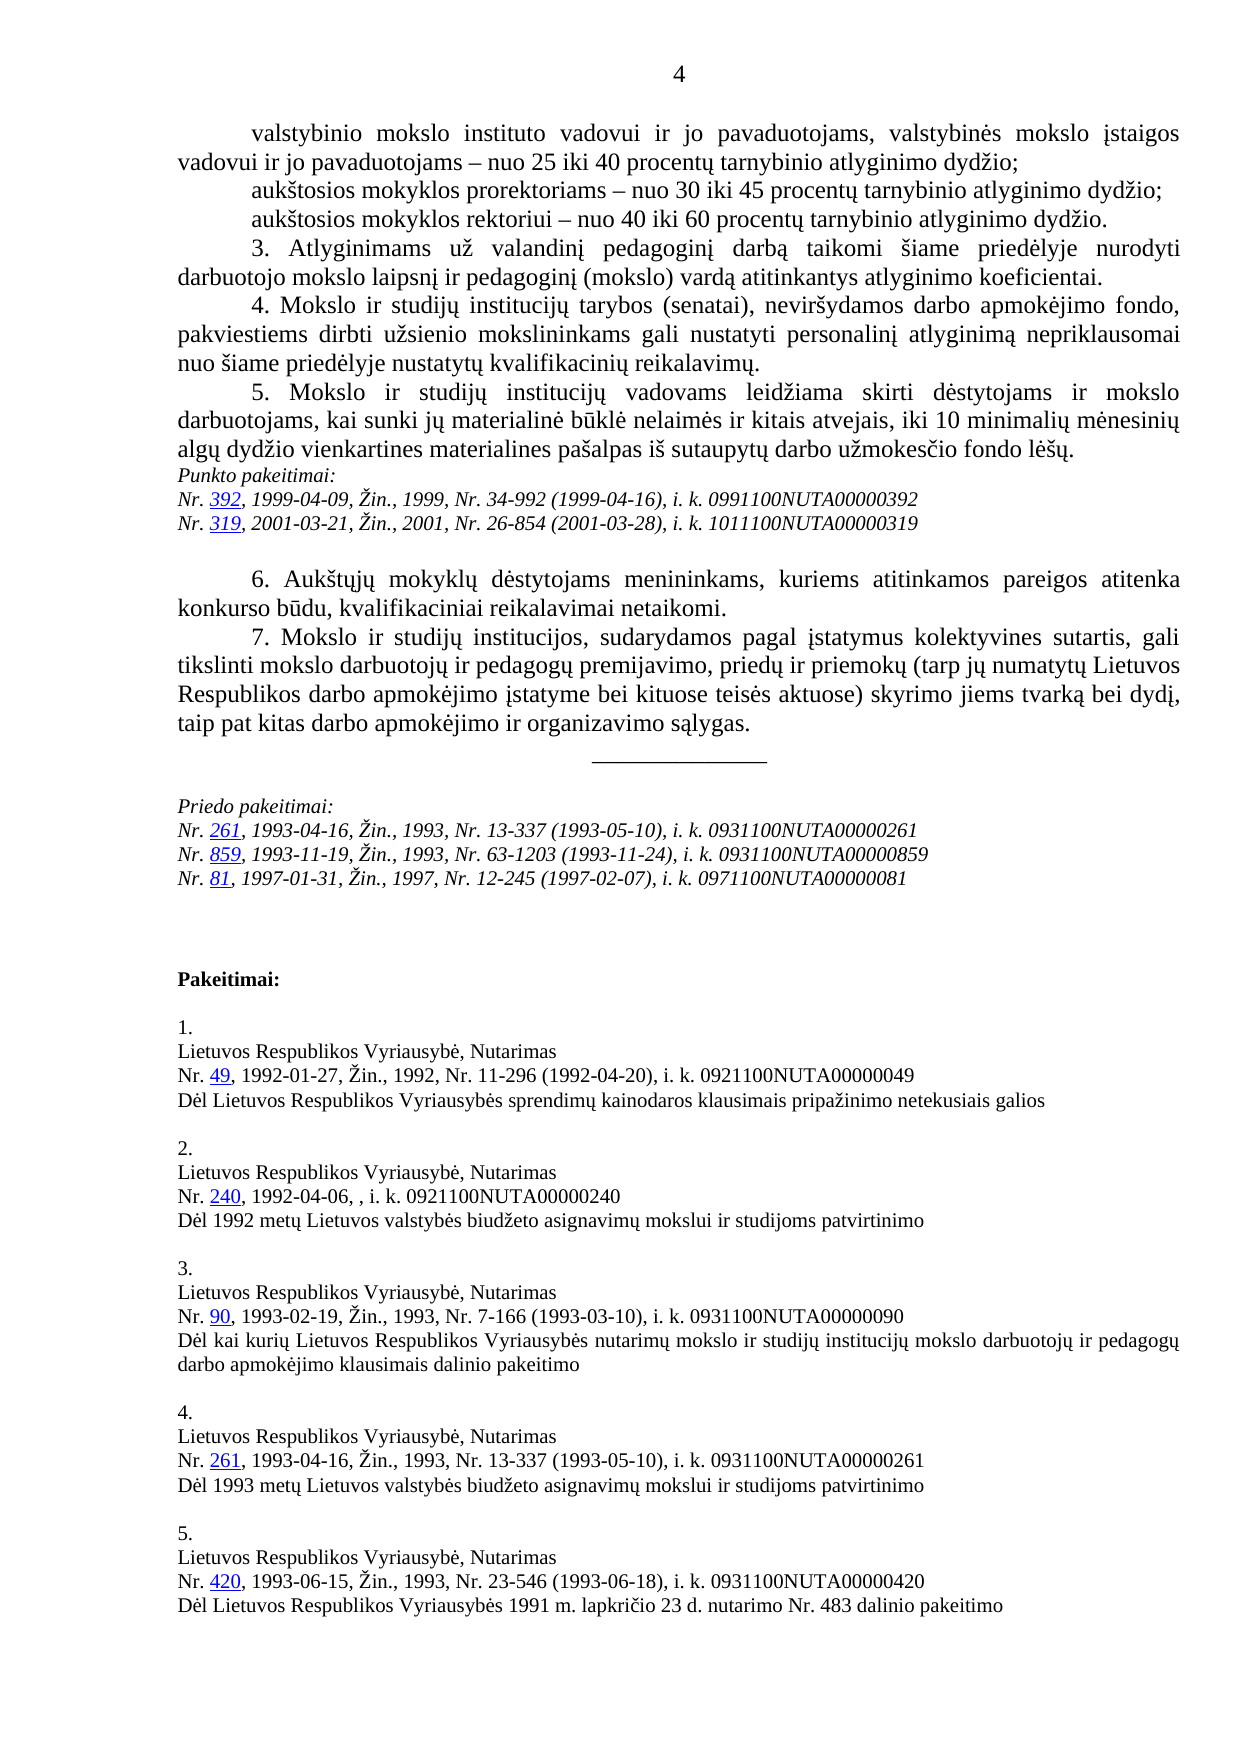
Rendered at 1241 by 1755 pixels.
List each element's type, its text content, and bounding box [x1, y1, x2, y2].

text 4. [177, 1400, 1181, 1424]
text 3. [177, 1256, 1181, 1280]
text valstybinio mokslo instituto vadovui ir jo pavaduotojams, valstybinės mokslo įstaigos vadovui ir jo pavaduotojams – nuo 25 iki 40 procentų tarnybinio atlyginimo dydžio; [177, 118, 1181, 176]
text Lietuvos Respublikos Vyriausybė, Nutarimas [177, 1039, 1181, 1063]
text aukštosios mokyklos prorektoriams – nuo 30 iki 45 procentų tarnybinio atlyginimo dydžio; [177, 176, 1181, 204]
text Nr. 49, 1992-01-27, Žin., 1992, Nr. 11-296 (1992-04-20), i. k. 0921100NUTA00000049 [177, 1063, 1181, 1087]
text Punkto pakeitimai: [177, 463, 1181, 487]
text 5. Mokslo ir studijų institucijų vadovams leidžiama skirti dėstytojams ir mokslo darbuotojams, kai sunki jų materialinė būklė nelaimės ir kitais atvejais, iki 10 minimalių mėnesinių algų dydžio vienkartines materialines pašalpas iš sutaupytų darbo užmokesčio fondo lėšų. [177, 377, 1181, 463]
text 5. [177, 1521, 1181, 1545]
text Lietuvos Respublikos Vyriausybė, Nutarimas [177, 1280, 1181, 1304]
text 1. [177, 1015, 1181, 1039]
text Nr. 319, 2001-03-21, Žin., 2001, Nr. 26-854 (2001-03-28), i. k. 1011100NUTA00000319 [177, 511, 1181, 535]
text Dėl Lietuvos Respublikos Vyriausybės 1991 m. lapkričio 23 d. nutarimo Nr. 483 dalinio pakeitimo [177, 1593, 1181, 1617]
text Nr. 81, 1997-01-31, Žin., 1997, Nr. 12-245 (1997-02-07), i. k. 0971100NUTA00000081 [177, 866, 1181, 890]
text Lietuvos Respublikos Vyriausybė, Nutarimas [177, 1545, 1181, 1569]
text aukštosios mokyklos rektoriui – nuo 40 iki 60 procentų tarnybinio atlyginimo dydžio. [177, 204, 1181, 233]
text 3. Atlyginimams už valandinį pedagoginį darbą taikomi šiame priedėlyje nurodyti darbuotojo mokslo laipsnį ir pedagoginį (mokslo) vardą atitinkantys atlyginimo koeficientai. [177, 233, 1181, 291]
text ______________ [177, 737, 1181, 765]
text Nr. 392, 1999-04-09, Žin., 1999, Nr. 34-992 (1999-04-16), i. k. 0991100NUTA00000392 [177, 487, 1181, 511]
text Dėl 1993 metų Lietuvos valstybės biudžeto asignavimų mokslui ir studijoms patvirtinimo [177, 1472, 1181, 1497]
text 7. Mokslo ir studijų institucijos, sudarydamos pagal įstatymus kolektyvines sutartis, gali tikslinti mokslo darbuotojų ir pedagogų premijavimo, priedų ir priemokų (tarp jų numatytų Lietuvos Respublikos darbo apmokėjimo įstatyme bei kituose teisės aktuose) skyrimo jiems tvarką bei dydį, taip pat kitas darbo apmokėjimo ir organizavimo sąlygas. [177, 622, 1181, 737]
text Dėl Lietuvos Respublikos Vyriausybės sprendimų kainodaros klausimais pripažinimo netekusiais galios [177, 1087, 1181, 1112]
text Lietuvos Respublikos Vyriausybė, Nutarimas [177, 1424, 1181, 1448]
text Nr. 261, 1993-04-16, Žin., 1993, Nr. 13-337 (1993-05-10), i. k. 0931100NUTA00000261 [177, 818, 1181, 842]
text 4. Mokslo ir studijų institucijų tarybos (senatai), neviršydamos darbo apmokėjimo fondo, pakviestiems dirbti užsienio mokslininkams gali nustatyti personalinį atlyginimą nepriklausomai nuo šiame priedėlyje nustatytų kvalifikacinių reikalavimų. [177, 291, 1181, 377]
text Dėl 1992 metų Lietuvos valstybės biudžeto asignavimų mokslui ir studijoms patvirtinimo [177, 1208, 1181, 1232]
text Nr. 859, 1993-11-19, Žin., 1993, Nr. 63-1203 (1993-11-24), i. k. 0931100NUTA00000859 [177, 842, 1181, 866]
text Dėl kai kurių Lietuvos Respublikos Vyriausybės nutarimų mokslo ir studijų institucijų mokslo darbuotojų ir pedagogų darbo apmokėjimo klausimais dalinio pakeitimo [177, 1328, 1181, 1376]
text Pakeitimai: [177, 967, 1181, 991]
text 6. Aukštųjų mokyklų dėstytojams menininkams, kuriems atitinkamos pareigos atitenka konkurso būdu, kvalifikaciniai reikalavimai netaikomi. [177, 564, 1181, 622]
text Nr. 240, 1992-04-06, , i. k. 0921100NUTA00000240 [177, 1184, 1181, 1208]
text Nr. 90, 1993-02-19, Žin., 1993, Nr. 7-166 (1993-03-10), i. k. 0931100NUTA00000090 [177, 1304, 1181, 1328]
text Priedo pakeitimai: [177, 794, 1181, 818]
text Lietuvos Respublikos Vyriausybė, Nutarimas [177, 1160, 1181, 1184]
text 2. [177, 1136, 1181, 1160]
text Nr. 261, 1993-04-16, Žin., 1993, Nr. 13-337 (1993-05-10), i. k. 0931100NUTA00000261 [177, 1448, 1181, 1472]
text Nr. 420, 1993-06-15, Žin., 1993, Nr. 23-546 (1993-06-18), i. k. 0931100NUTA00000420 [177, 1569, 1181, 1593]
